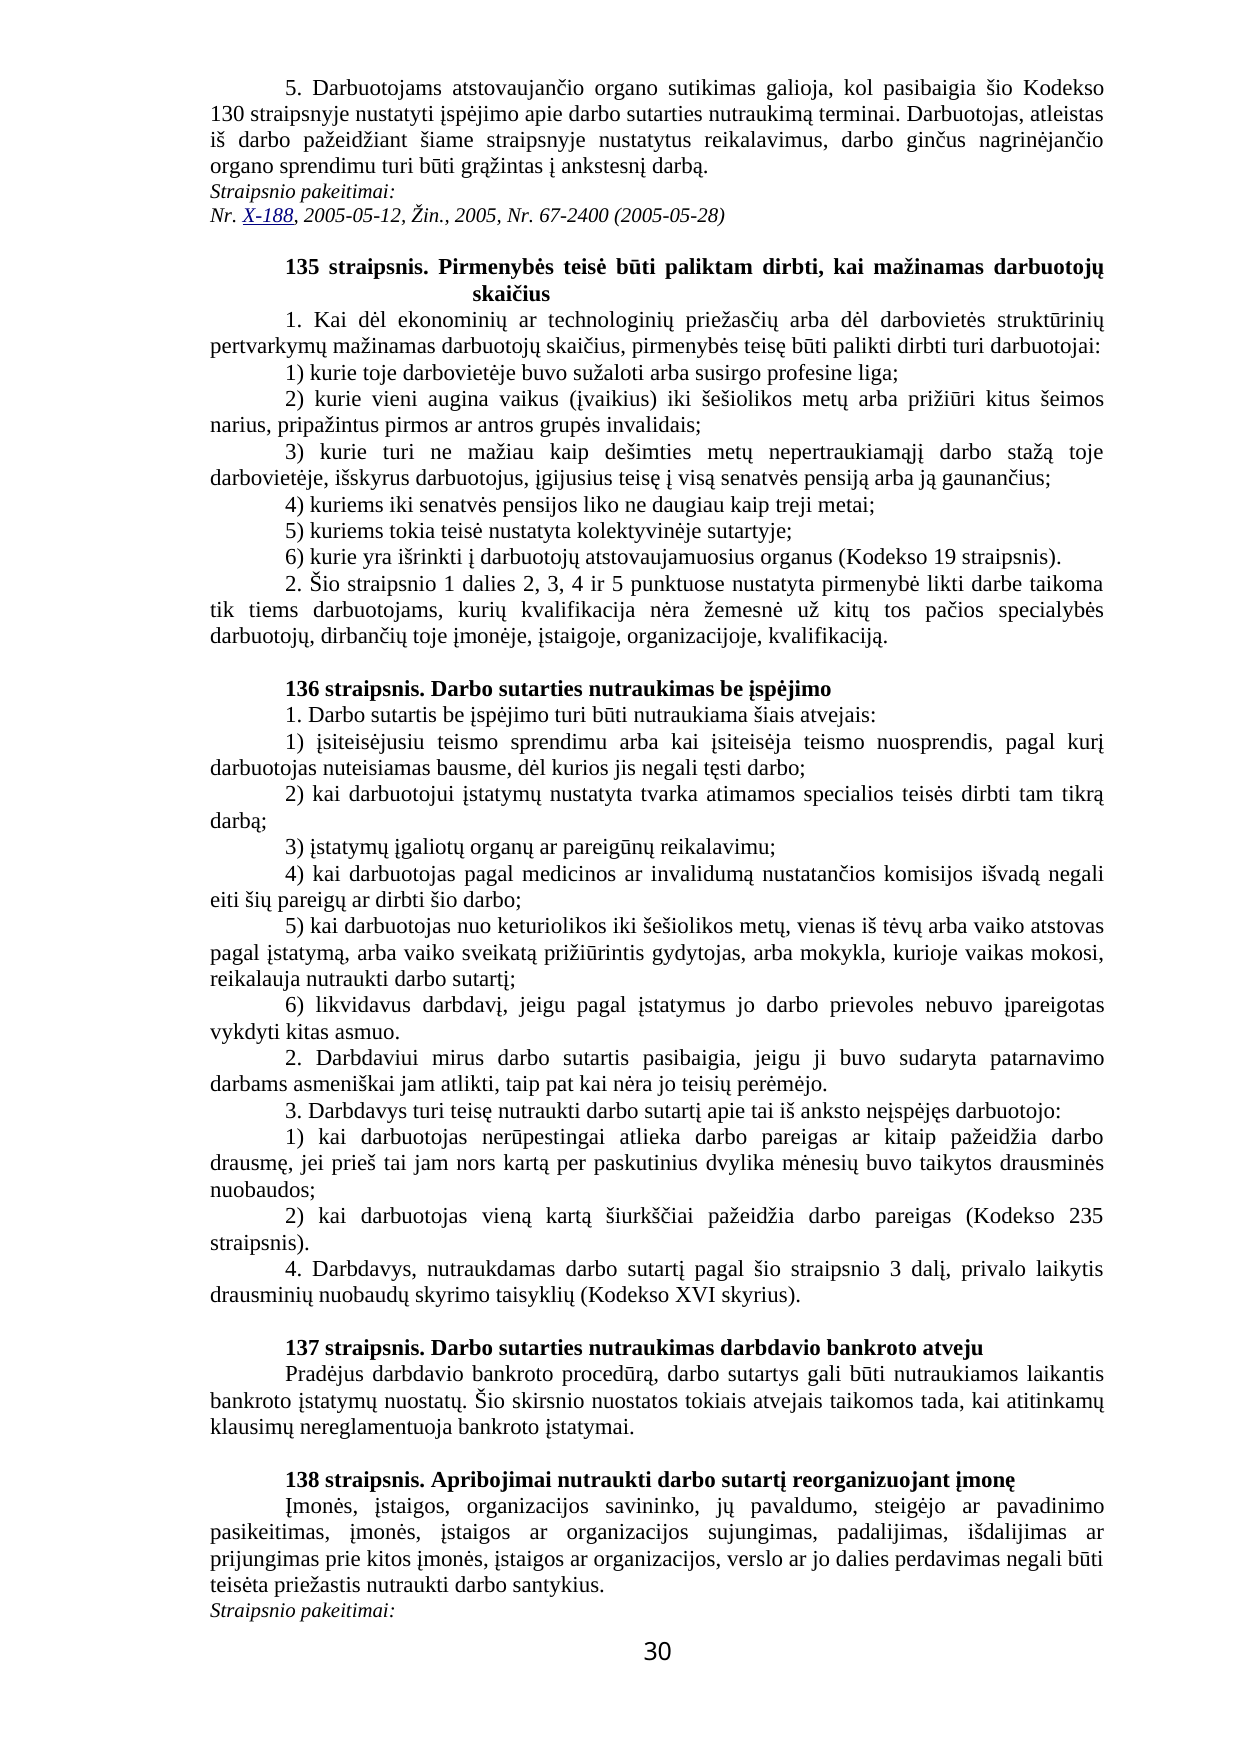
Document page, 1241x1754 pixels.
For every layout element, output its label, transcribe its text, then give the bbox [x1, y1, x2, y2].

text 4. Darbdavys, nutraukdamas darbo sutartį pagal šio straipsnio 3 dalį, privalo laikytis drausminių nuobaudų skyrimo taisyklių (Kodekso XVI skyrius). [210, 1255, 1106, 1308]
text 3) kurie turi ne mažiau kaip dešimties metų nepertraukiamąjį darbo stažą toje darbovietėje, išskyrus darbuotojus, įgijusius teisę į visą senatvės pensiją arba ją gaunančius; [210, 438, 1106, 491]
text 1) kurie toje darbovietėje buvo sužaloti arba susirgo profesine liga; [210, 359, 1106, 385]
text 5. Darbuotojams atstovaujančio organo sutikimas galioja, kol pasibaigia šio Kodekso 130 straipsnyje nustatyti įspėjimo apie darbo sutarties nutraukimą terminai. Darbuotojas, atleistas iš darbo pažeidžiant šiame straipsnyje nustatytus reikalavimus, darbo ginčus nagrinėjančio organo sprendimu turi būti grąžintas į ankstesnį darbą. [210, 73, 1106, 179]
text 135 straipsnis. Pirmenybės teisė būti paliktam dirbti, kai mažinamas darbuotojų skaičius [285, 253, 1106, 306]
text 138 straipsnis. Apribojimai nutraukti darbo sutartį reorganizuojant įmonę [210, 1466, 1104, 1492]
text 1) kai darbuotojas nerūpestingai atlieka darbo pareigas ar kitaip pažeidžia darbo drausmę, jei prieš tai jam nors kartą per paskutinius dvylika mėnesių buvo taikytos drausminės nuobaudos; [210, 1123, 1106, 1202]
text 5) kai darbuotojas nuo keturiolikos iki šešiolikos metų, vienas iš tėvų arba vaiko atstovas pagal įstatymą, arba vaiko sveikatą prižiūrintis gydytojas, arba mokykla, kurioje vaikas mokosi, reikalauja nutraukti darbo sutartį; [210, 912, 1106, 991]
text 6) likvidavus darbdavį, jeigu pagal įstatymus jo darbo prievoles nebuvo įpareigotas vykdyti kitas asmuo. [210, 991, 1106, 1044]
text 4) kuriems iki senatvės pensijos liko ne daugiau kaip treji metai; [210, 491, 1106, 517]
text Straipsnio pakeitimai: [210, 179, 1106, 203]
text 3) įstatymų įgaliotų organų ar pareigūnų reikalavimu; [210, 833, 1106, 859]
text 1. Darbo sutartis be įspėjimo turi būti nutraukiama šiais atvejais: [210, 701, 1106, 728]
text 1. Kai dėl ekonominių ar technologinių priežasčių arba dėl darbovietės struktūrinių pertvarkymų mažinamas darbuotojų skaičius, pirmenybės teisę būti palikti dirbti turi darbuotojai: [210, 306, 1106, 359]
text 136 straipsnis. Darbo sutarties nutraukimas be įspėjimo [210, 675, 1106, 701]
text Įmonės, įstaigos, organizacijos savininko, jų pavaldumo, steigėjo ar pavadinimo pasikeitimas, įmonės, įstaigos ar organizacijos sujungimas, padalijimas, išdalijimas ar prijungimas prie kitos įmonės, įstaigos ar organizacijos, verslo ar jo dalies perdavimas negali būti teisėta priežastis nutraukti darbo santykius. [210, 1492, 1106, 1597]
text 2) kai darbuotojui įstatymų nustatyta tvarka atimamos specialios teisės dirbti tam tikrą darbą; [210, 781, 1106, 833]
text 5) kuriems tokia teisė nustatyta kolektyvinėje sutartyje; [285, 517, 1106, 543]
text 2. Šio straipsnio 1 dalies 2, 3, 4 ir 5 punktuose nustatyta pirmenybė likti darbe taikoma tik tiems darbuotojams, kurių kvalifikacija nėra žemesnė už kitų tos pačios specialybės darbuotojų, dirbančių toje įmonėje, įstaigoje, organizacijoje, kvalifikaciją. [210, 570, 1106, 649]
text 4) kai darbuotojas pagal medicinos ar invalidumą nustatančios komisijos išvadą negali eiti šių pareigų ar dirbti šio darbo; [210, 859, 1106, 912]
text Nr. X-188, 2005-05-12, Žin., 2005, Nr. 67-2400 (2005-05-28) [210, 203, 1106, 227]
text 137 straipsnis. Darbo sutarties nutraukimas darbdavio bankroto atveju [210, 1334, 1106, 1360]
text 2) kurie vieni augina vaikus (įvaikius) iki šešiolikos metų arba prižiūri kitus šeimos narius, pripažintus pirmos ar antros grupės invalidais; [210, 385, 1106, 438]
text 2. Darbdaviui mirus darbo sutartis pasibaigia, jeigu ji buvo sudaryta patarnavimo darbams asmeniškai jam atlikti, taip pat kai nėra jo teisių perėmėjo. [210, 1044, 1106, 1097]
text 2) kai darbuotojas vieną kartą šiurkščiai pažeidžia darbo pareigas (Kodekso 235 straipsnis). [210, 1202, 1106, 1255]
text Straipsnio pakeitimai: [210, 1597, 1106, 1622]
text 6) kurie yra išrinkti į darbuotojų atstovaujamuosius organus (Kodekso 19 straipsnis). [210, 543, 1106, 570]
text 3. Darbdavys turi teisę nutraukti darbo sutartį apie tai iš anksto neįspėjęs darbuotojo: [210, 1097, 1106, 1123]
text Pradėjus darbdavio bankroto procedūrą, darbo sutartys gali būti nutraukiamos laikantis bankroto įstatymų nuostatų. Šio skirsnio nuostatos tokiais atvejais taikomos tada, kai atitinkamų klausimų nereglamentuoja bankroto įstatymai. [210, 1360, 1106, 1439]
text 1) įsiteisėjusiu teismo sprendimu arba kai įsiteisėja teismo nuosprendis, pagal kurį darbuotojas nuteisiamas bausme, dėl kurios jis negali tęsti darbo; [210, 728, 1106, 781]
